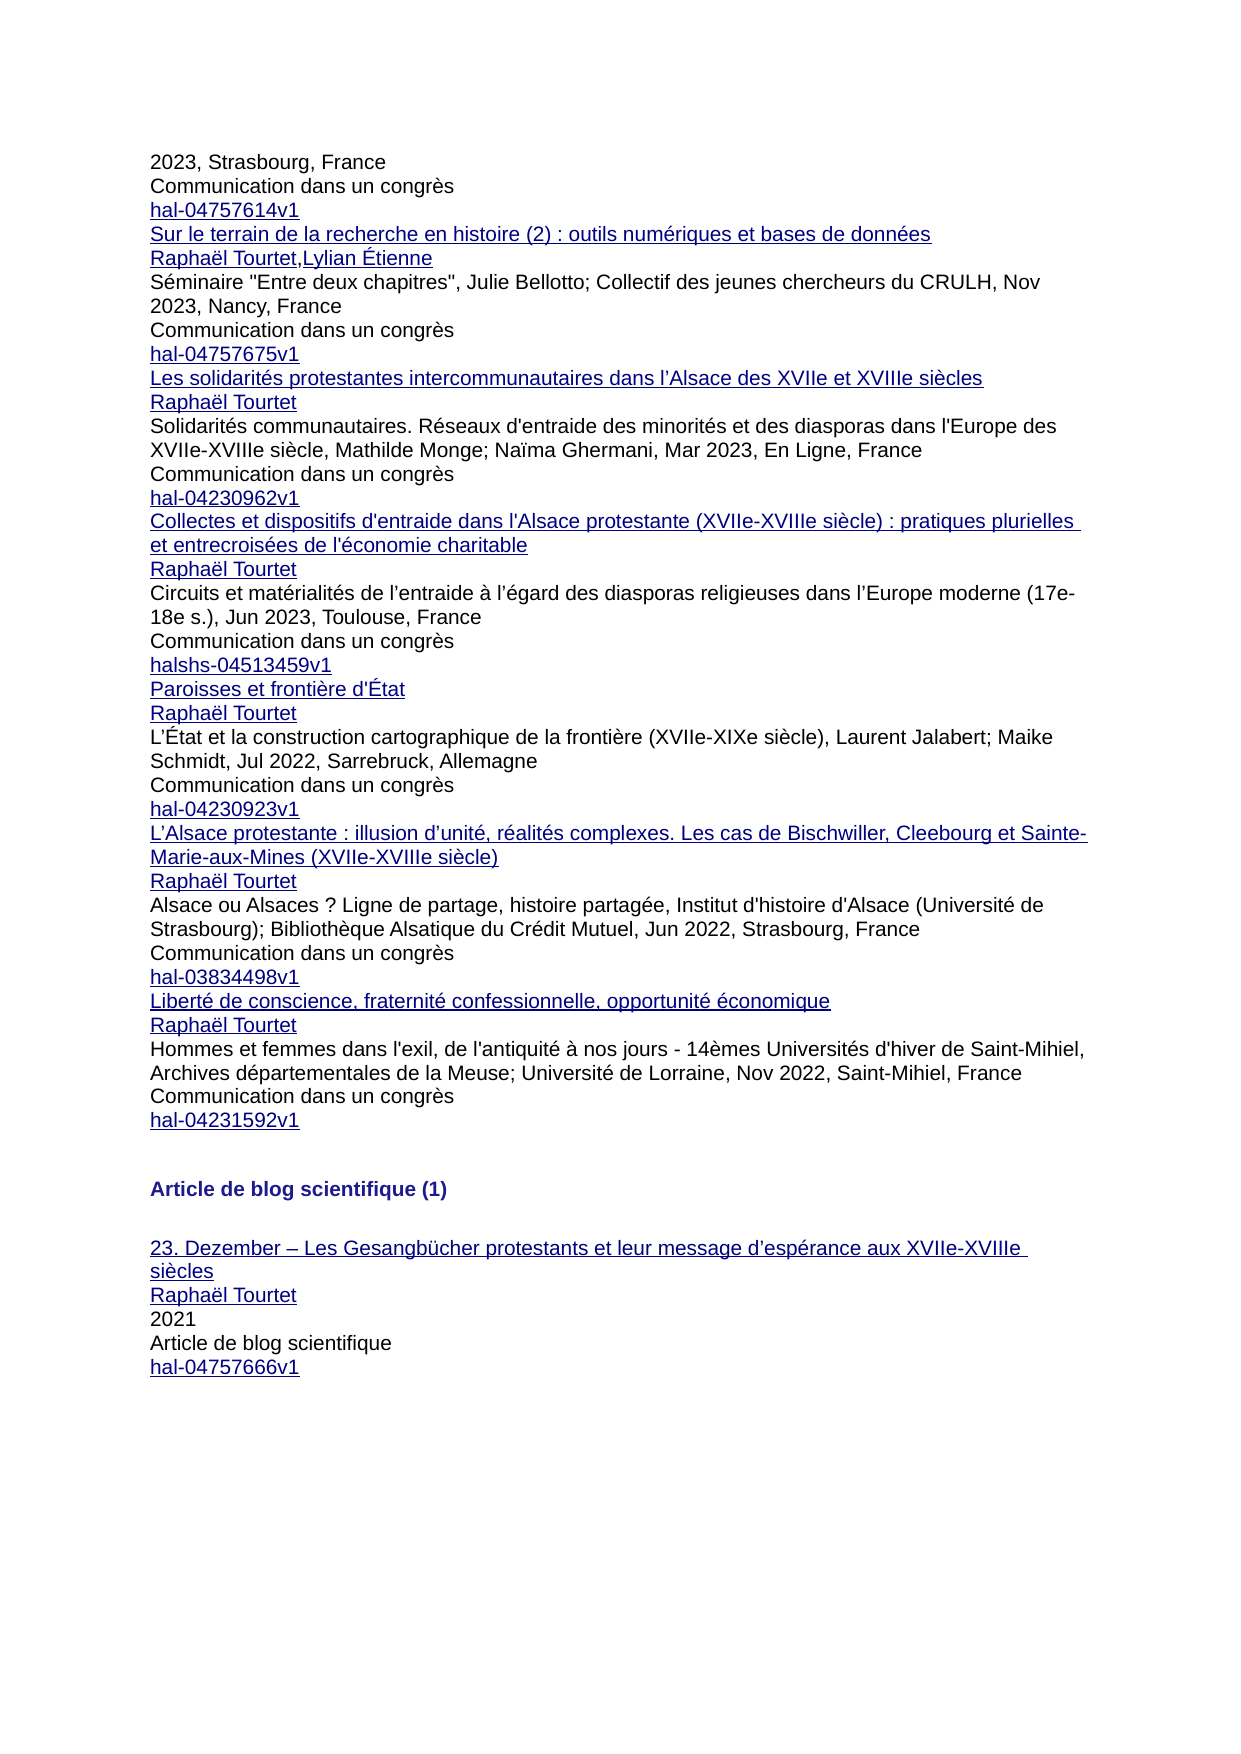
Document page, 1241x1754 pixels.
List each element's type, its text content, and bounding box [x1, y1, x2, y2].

subtitle Article de blog scientifique (1) [150, 1177, 1090, 1201]
table_cell Collectes et dispositifs d'entraide dans l'Alsace protestante (XVIIe-XVIIIe siècle) : pratiques plurielles et entrecroisées de l'économie charitable Raphaël Tourtet Circuits et matérialités de l’entraide à l’égard des diasporas religieuses dans l’Europe moderne (17e-18e s.), Jun 2023, Toulouse, France Communication dans un congrès halshs-04513459v1 [150, 509, 1090, 677]
table_cell L’Alsace protestante : illusion d’unité, réalités complexes. Les cas de Bischwiller, Cleebourg et Sainte-Marie-aux-Mines (XVIIe-XVIIIe siècle) Raphaël Tourtet Alsace ou Alsaces ? Ligne de partage, histoire partagée, Institut d'histoire d'Alsace (Université de Strasbourg); Bibliothèque Alsatique du Crédit Mutuel, Jun 2022, Strasbourg, France Communication dans un congrès hal-03834498v1 [150, 821, 1090, 988]
table_cell Parcourir l'Alsace : migrations protestantes et espaces confessionnels (XVIe - XVIIIe siècles) Raphaël Tourtet L'Alsace, terre de migrations, Institut d'histoire d'Alsace; Bibliothèque alsatique du Crédit Mutuel, Jun 2023, Strasbourg, France Communication dans un congrès hal-04757614v1 [150, 150, 1090, 222]
table_cell Paroisses et frontière d'État Raphaël Tourtet L’État et la construction cartographique de la frontière (XVIIe-XIXe siècle), Laurent Jalabert; Maike Schmidt, Jul 2022, Sarrebruck, Allemagne Communication dans un congrès hal-04230923v1 [150, 677, 1090, 821]
table_header 23. Dezember – Les Gesangbücher protestants et leur message d’espérance aux XVIIe-XVIIIe siècles Raphaël Tourtet 2021 Article de blog scientifique hal-04757666v1 [150, 1235, 1090, 1379]
table_cell Liberté de conscience, fraternité confessionnelle, opportunité économique Raphaël Tourtet Hommes et femmes dans l'exil, de l'antiquité à nos jours - 14èmes Universités d'hiver de Saint-Mihiel, Archives départementales de la Meuse; Université de Lorraine, Nov 2022, Saint-Mihiel, France Communication dans un congrès hal-04231592v1 [150, 989, 1090, 1132]
table_cell Les solidarités protestantes intercommunautaires dans l’Alsace des XVIIe et XVIIIe siècles Raphaël Tourtet Solidarités communautaires. Réseaux d'entraide des minorités et des diasporas dans l'Europe des XVIIe-XVIIIe siècle, Mathilde Monge; Naïma Ghermani, Mar 2023, En Ligne, France Communication dans un congrès hal-04230962v1 [150, 366, 1090, 509]
table_cell Sur le terrain de la recherche en histoire (2) : outils numériques et bases de données Raphaël Tourtet,Lylian Étienne Séminaire "Entre deux chapitres", Julie Bellotto; Collectif des jeunes chercheurs du CRULH, Nov 2023, Nancy, France Communication dans un congrès hal-04757675v1 [150, 222, 1090, 366]
